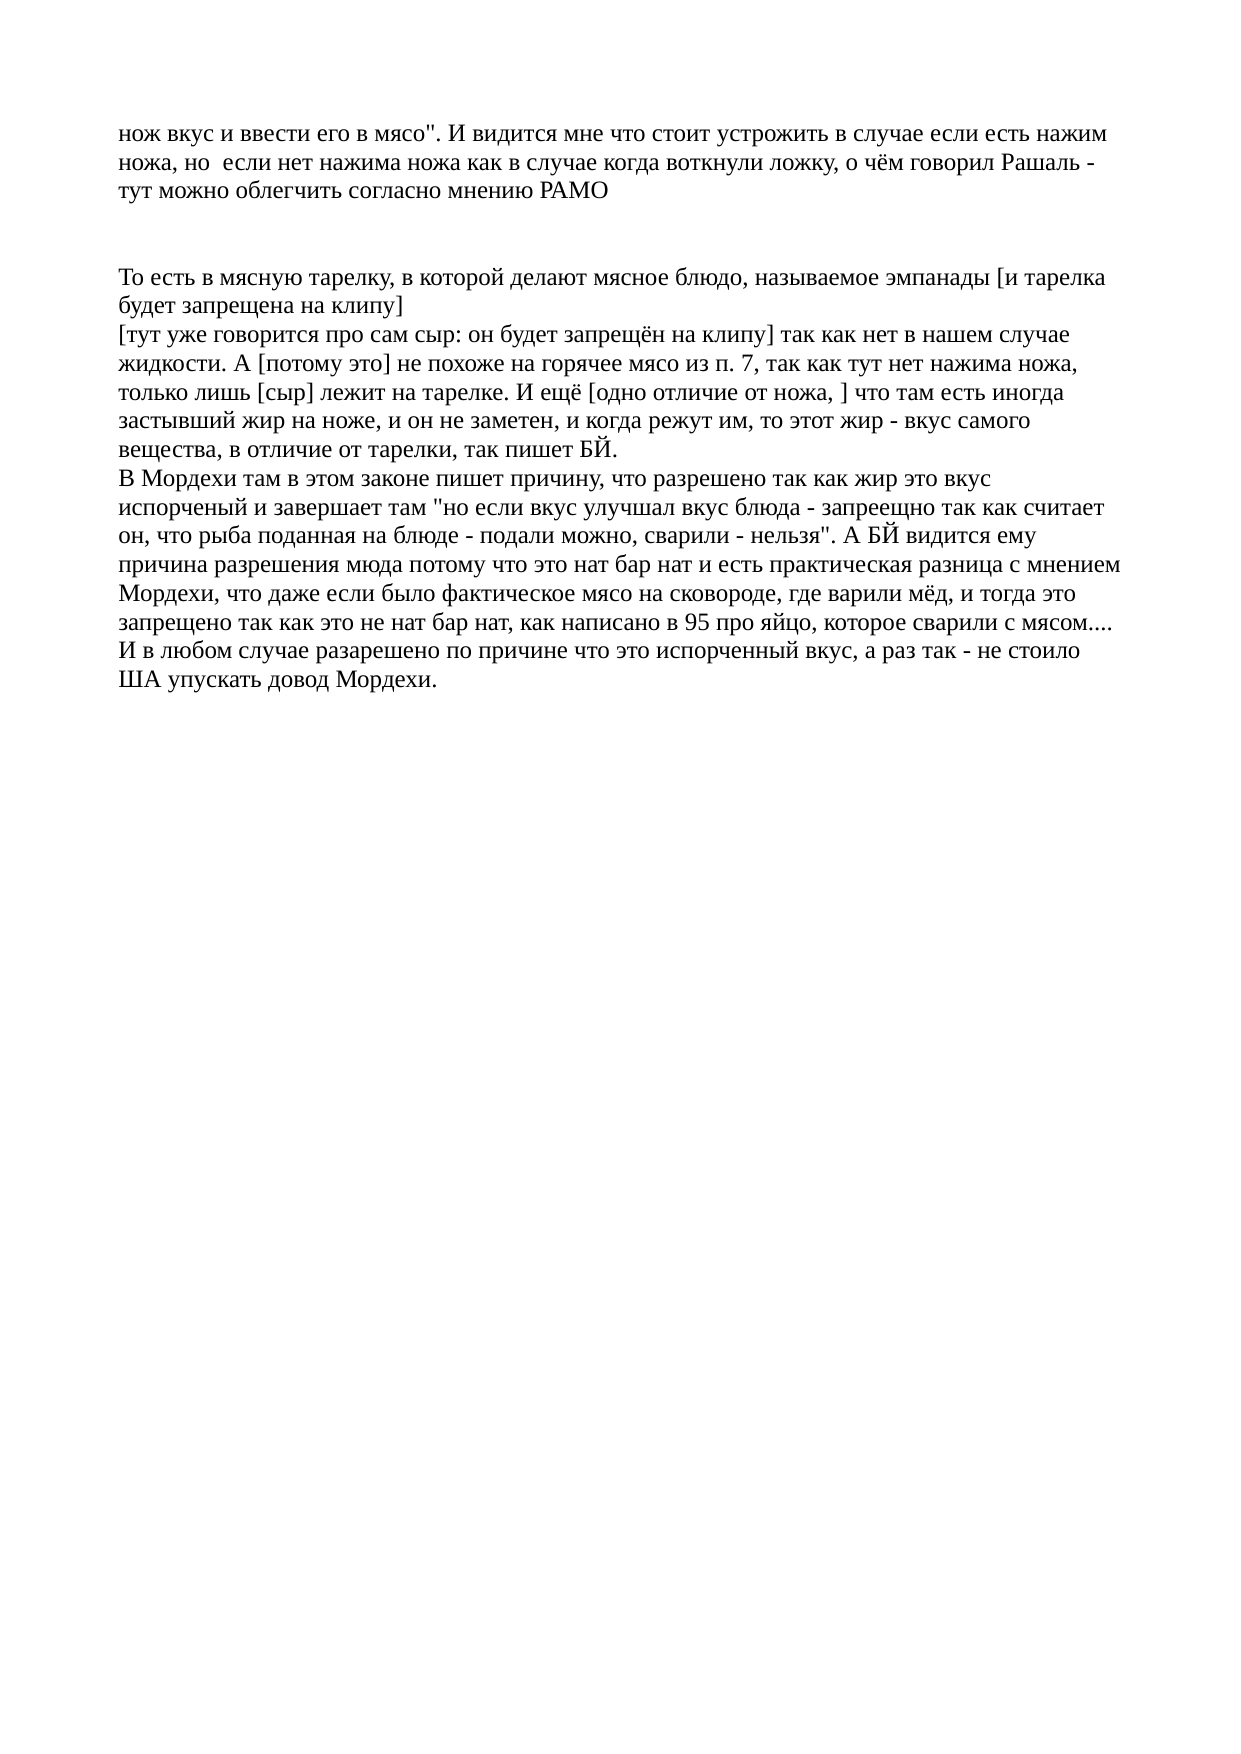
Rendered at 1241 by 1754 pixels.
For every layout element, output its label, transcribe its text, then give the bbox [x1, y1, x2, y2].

text То есть в мясную тарелку, в которой делают мясное блюдо, называемое эмпанады [и тарелка будет запрещена на клипу] [118, 176, 1122, 233]
text [тут уже говорится про сам сыр: он будет запрещён на клипу] так как нет в нашем случае жидкости. А [потому это] не похоже на горячее мясо из п. 7, так как тут нет нажима ножа, только лишь [сыр] лежит на тарелке. И ещё [одно отличие от ножа, ] что там есть иногда застывший жир на ноже, и он не заметен, и когда режут им, то этот жир - вкус самого вещества, в отличие от тарелки, так пишет БЙ. [118, 233, 1122, 377]
text В Мордехи там в этом законе пишет причину, что разрешено так как жир это вкус испорченый и завершает там "но если вкус улучшал вкус блюда - запреещно так как считает он, что рыба поданная на блюде - подали можно, сварили - нельзя". А БЙ видится ему причина разрешения мюда потому что это нат бар нат и есть практическая разница с мнением Мордехи, что даже если было фактическое мясо на сковороде, где варили мёд, и тогда это запрещено так как это не нат бар нат, как написано в 95 про яйцо, которое сварили с мясом.... И в любом случае разарешено по причине что это испорченный вкус, а раз так - не стоило ША упускать довод Мордехи. [118, 377, 1122, 607]
